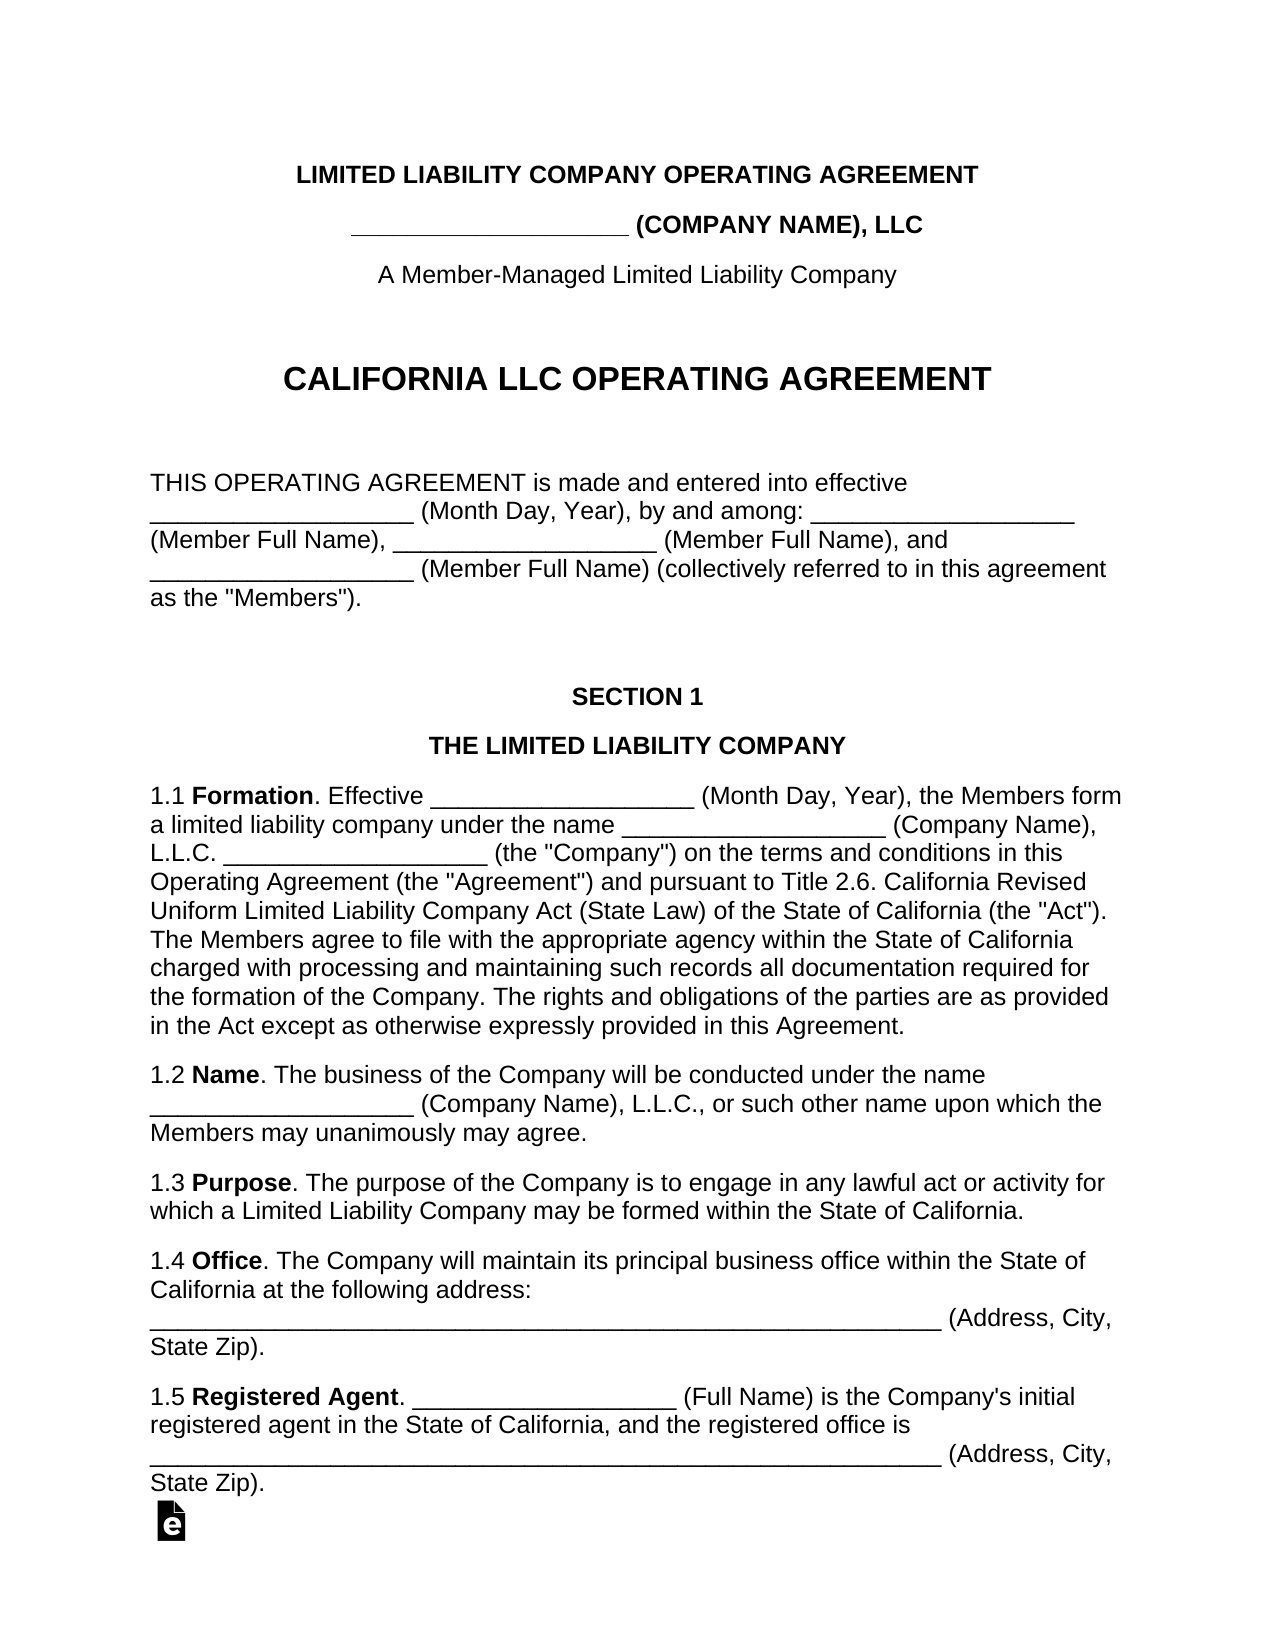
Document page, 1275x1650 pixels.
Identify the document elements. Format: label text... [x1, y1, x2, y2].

subtitle ____________________ (COMPANY NAME), LLC [150, 210, 1125, 239]
subtitle LIMITED LIABILITY COMPANY OPERATING AGREEMENT [150, 160, 1125, 189]
subtitle SECTION 1 [150, 682, 1125, 711]
text 1.2 Name. The business of the Company will be conducted under the name ___________________ (Company Name), L.L.C., or such other name upon which the Members may unanimously may agree. [150, 1061, 1125, 1147]
text 1.4 Office. The Company will maintain its principal business office within the State of California at the following address: _________________________________________________________ (Address, City, State Zip). [150, 1246, 1125, 1361]
text 1.3 Purpose. The purpose of the Company is to engage in any lawful act or activity for which a Limited Liability Company may be formed within the State of California. [150, 1168, 1125, 1225]
subtitle CALIFORNIA LLC OPERATING AGREEMENT [150, 359, 1125, 397]
text 1.1 Formation. Effective ___________________ (Month Day, Year), the Members form a limited liability company under the name ___________________ (Company Name), L.L.C. ___________________ (the "Company") on the terms and conditions in this Operating Agreement (the "Agreement") and pursuant to Title 2.6. California Revised Uniform Limited Liability Company Act (State Law) of the State of California (the "Act"). The Members agree to file with the appropriate agency within the State of California charged with processing and maintaining such records all documentation required for the formation of the Company. The rights and obligations of the parties are as provided in the Act except as otherwise expressly provided in this Agreement. [150, 781, 1125, 1040]
text THIS OPERATING AGREEMENT is made and entered into effective ___________________ (Month Day, Year), by and among: ___________________ (Member Full Name), ___________________ (Member Full Name), and ___________________ (Member Full Name) (collectively referred to in this agreement as the "Members"). [150, 468, 1125, 611]
subtitle A Member-Managed Limited Liability Company [150, 259, 1125, 288]
text 1.5 Registered Agent. ___________________ (Full Name) is the Company's initial registered agent in the State of California, and the registered office is _________________________________________________________ (Address, City, State Zip). [150, 1382, 1125, 1497]
text THE LIMITED LIABILITY COMPANY [150, 731, 1125, 760]
